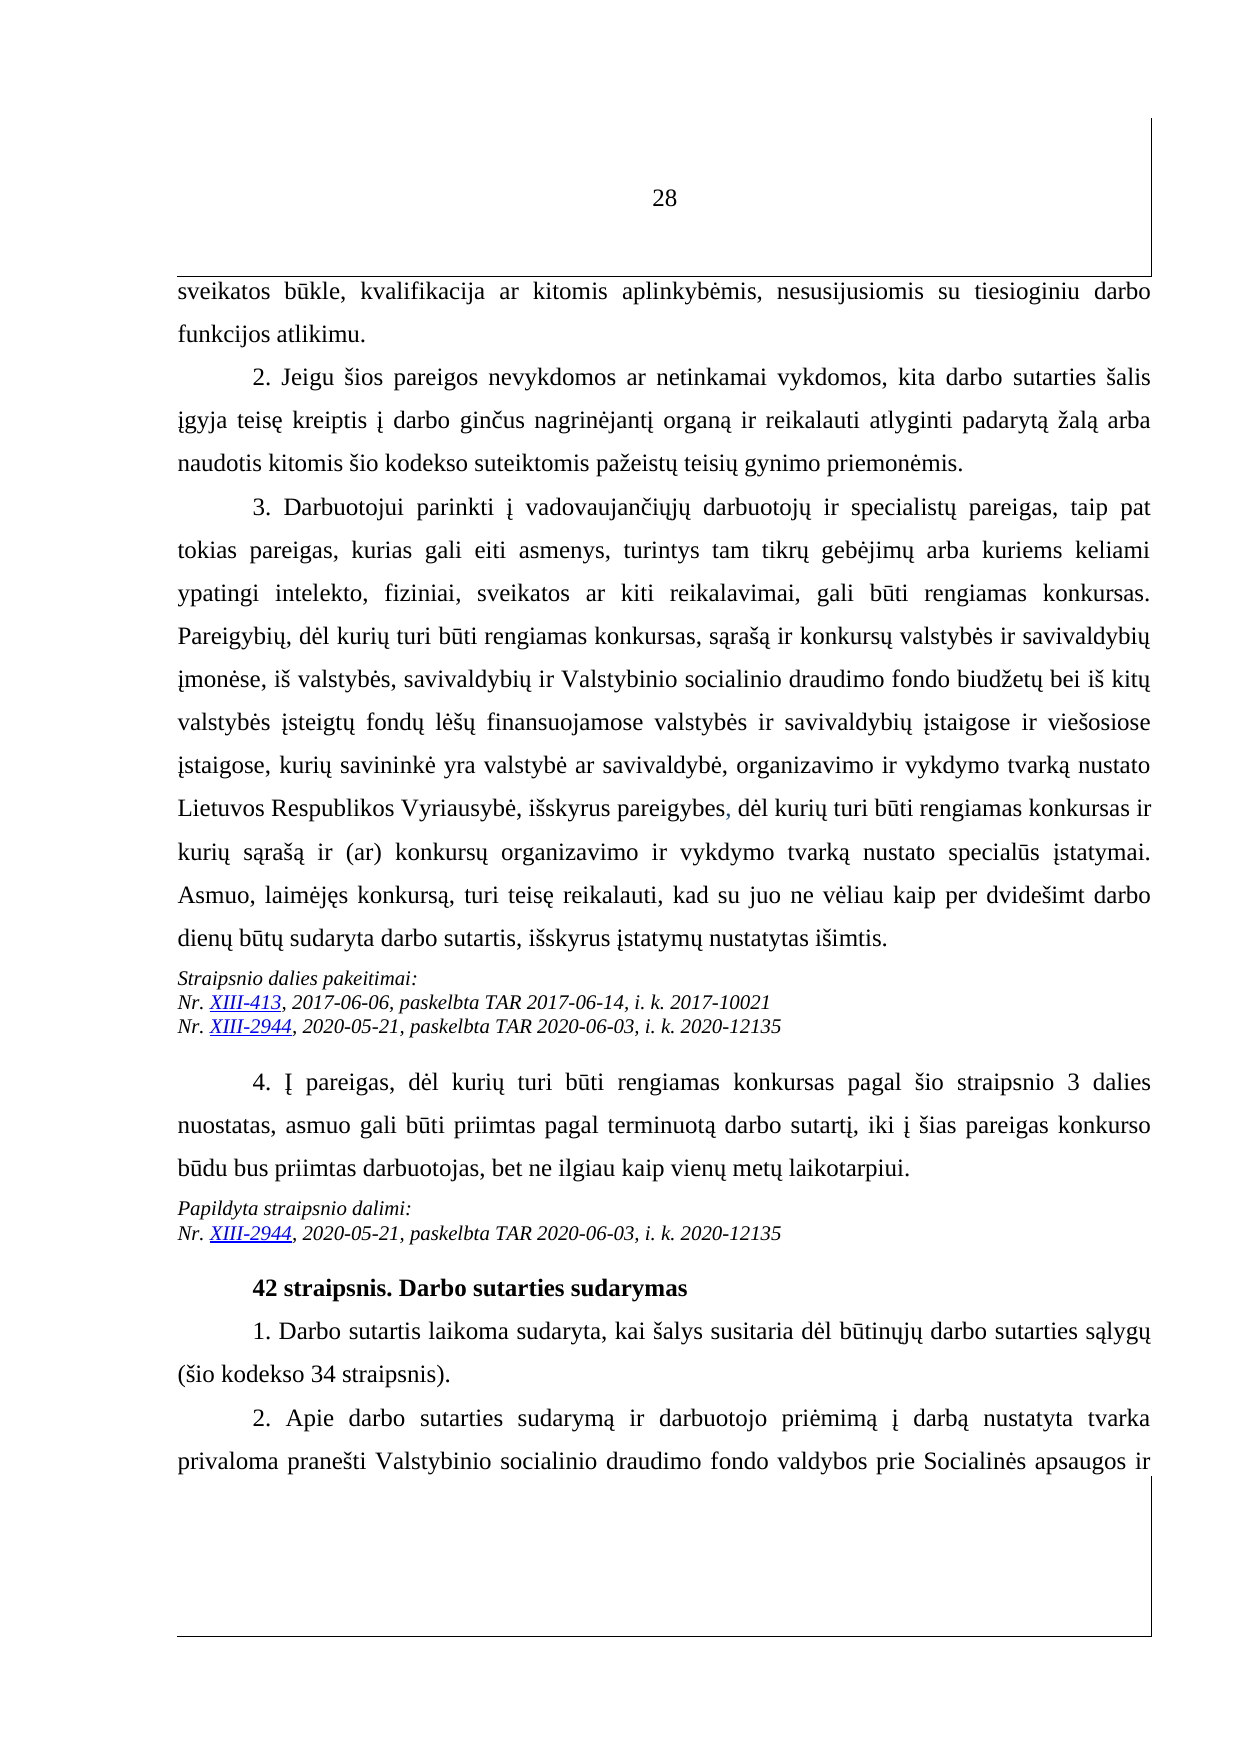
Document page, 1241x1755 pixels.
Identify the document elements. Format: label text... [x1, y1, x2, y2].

text Papildyta straipsnio dalimi: [177, 1196, 1152, 1220]
text Straipsnio dalies pakeitimai: [177, 966, 1152, 990]
subtitle 42 straipsnis. Darbo sutarties sudarymas [177, 1273, 1152, 1302]
text 2. Apie darbo sutarties sudarymą ir darbuotojo priėmimą į darbą nustatyta tvarka privaloma pranešti Valstybinio socialinio draudimo fondo valdybos prie Socialinės apsaugos ir [177, 1403, 1152, 1474]
text 2. Jeigu šios pareigos nevykdomos ar netinkamai vykdomos, kita darbo sutarties šalis įgyja teisę kreiptis į darbo ginčus nagrinėjantį organą ir reikalauti atlyginti padarytą žalą arba naudotis kitomis šio kodekso suteiktomis pažeistų teisių gynimo priemonėmis. [177, 362, 1152, 477]
text Nr. XIII-413, 2017-06-06, paskelbta TAR 2017-06-14, i. k. 2017-10021 [177, 990, 1152, 1014]
text Nr. XIII-2944, 2020-05-21, paskelbta TAR 2020-06-03, i. k. 2020-12135 [177, 1014, 1152, 1038]
text sveikatos būkle, kvalifikacija ar kitomis aplinkybėmis, nesusijusiomis su tiesioginiu darbo funkcijos atlikimu. [177, 276, 1152, 348]
text 4. Į pareigas, dėl kurių turi būti rengiamas konkursas pagal šio straipsnio 3 dalies nuostatas, asmuo gali būti priimtas pagal terminuotą darbo sutartį, iki į šias pareigas konkurso būdu bus priimtas darbuotojas, bet ne ilgiau kaip vienų metų laikotarpiui. [177, 1067, 1152, 1182]
text Nr. XIII-2944, 2020-05-21, paskelbta TAR 2020-06-03, i. k. 2020-12135 [177, 1220, 1152, 1244]
text 1. Darbo sutartis laikoma sudaryta, kai šalys susitaria dėl būtinųjų darbo sutarties sąlygų (šio kodekso 34 straipsnis). [177, 1316, 1152, 1388]
text 3. Darbuotojui parinkti į vadovaujančiųjų darbuotojų ir specialistų pareigas, taip pat tokias pareigas, kurias gali eiti asmenys, turintys tam tikrų gebėjimų arba kuriems keliami ypatingi intelekto, fiziniai, sveikatos ar kiti reikalavimai, gali būti rengiamas konkursas. Pareigybių, dėl kurių turi būti rengiamas konkursas, sąrašą ir konkursų valstybės ir savivaldybių įmonėse, iš valstybės, savivaldybių ir Valstybinio socialinio draudimo fondo biudžetų bei iš kitų valstybės įsteigtų fondų lėšų finansuojamose valstybės ir savivaldybių įstaigose ir viešosiose įstaigose, kurių savininkė yra valstybė ar savivaldybė, organizavimo ir vykdymo tvarką nustato Lietuvos Respublikos Vyriausybė, išskyrus pareigybes, dėl kurių turi būti rengiamas konkursas ir kurių sąrašą ir (ar) konkursų organizavimo ir vykdymo tvarką nustato specialūs įstatymai. Asmuo, laimėjęs konkursą, turi teisę reikalauti, kad su juo ne vėliau kaip per dvidešimt darbo dienų būtų sudaryta darbo sutartis, išskyrus įstatymų nustatytas išimtis. [177, 492, 1152, 952]
